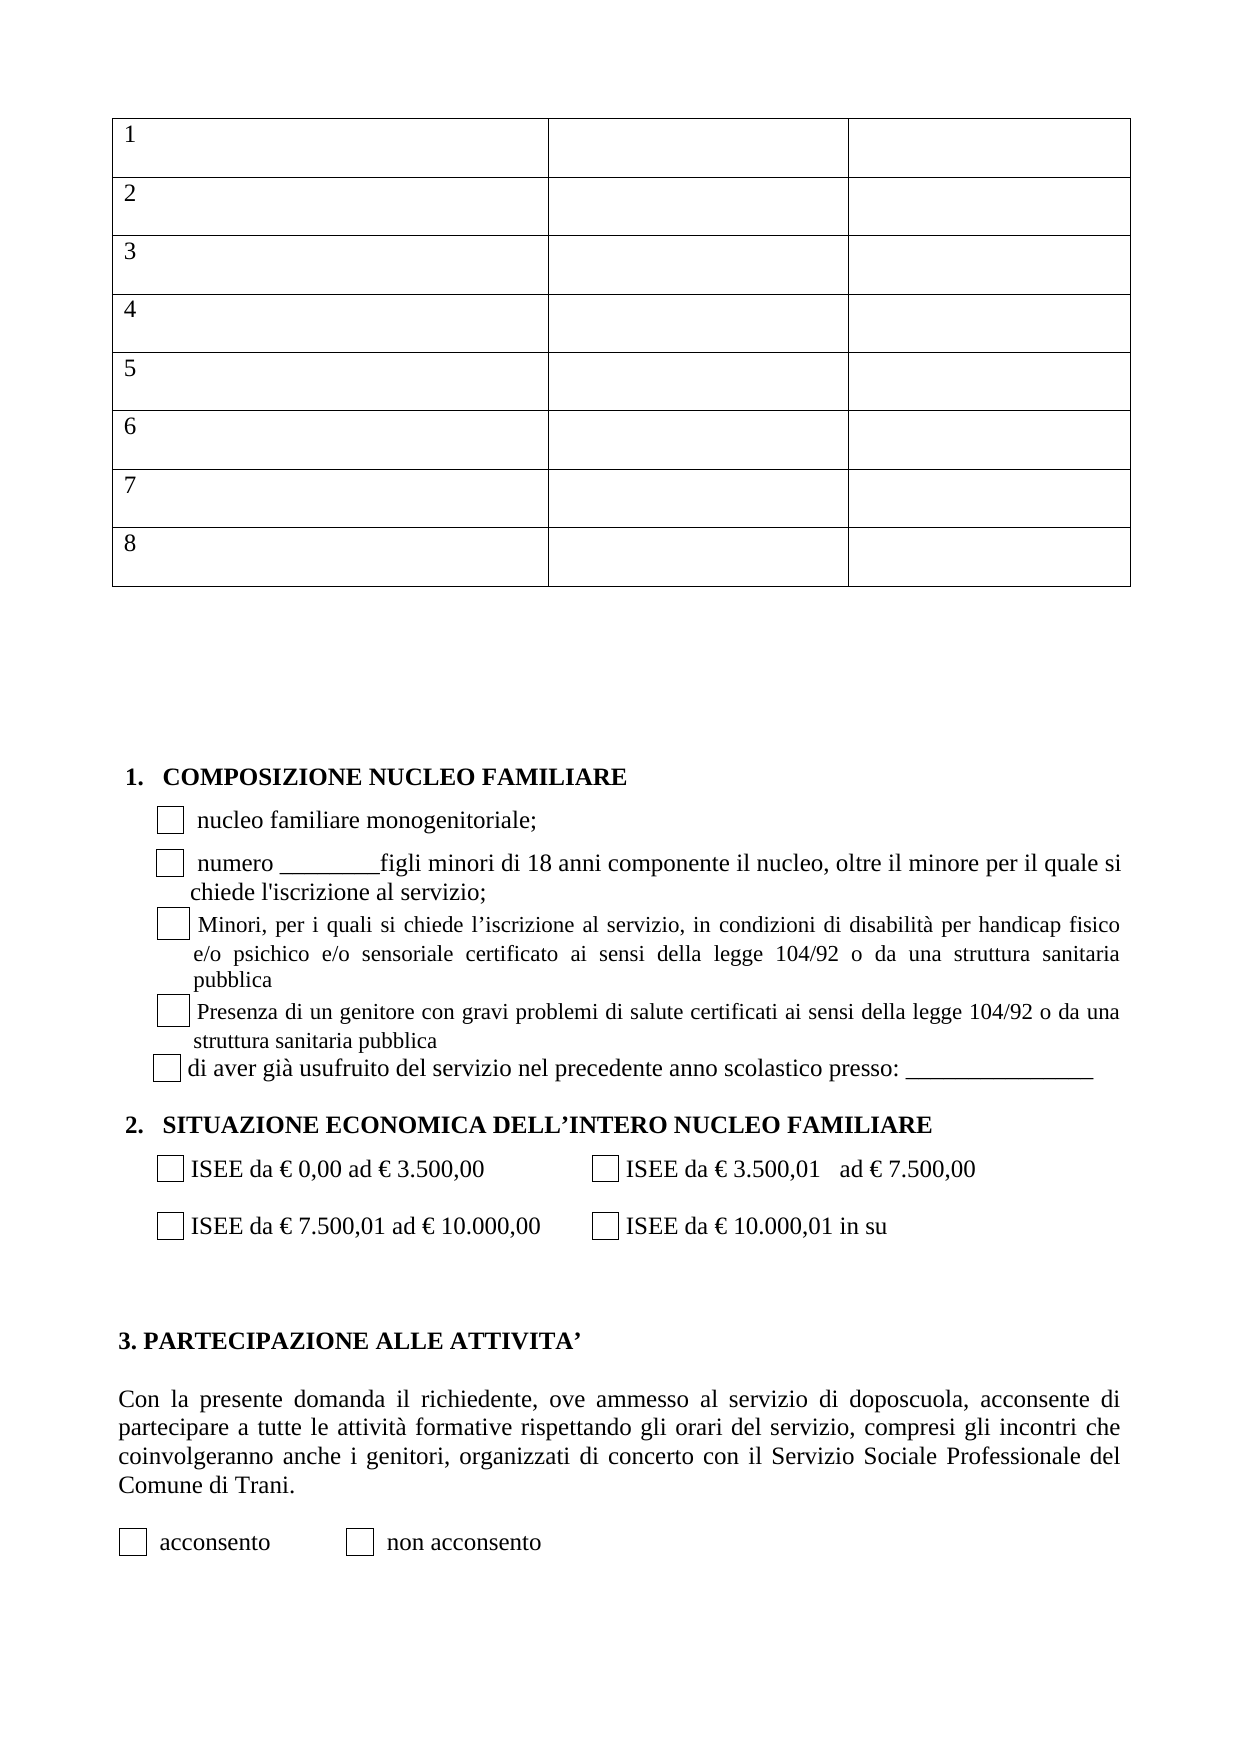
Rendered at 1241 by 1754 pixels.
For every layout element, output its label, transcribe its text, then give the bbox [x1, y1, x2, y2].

table_cell [849, 470, 1130, 527]
table_cell [849, 353, 1130, 410]
table_cell [549, 178, 848, 235]
text Minori, per i quali si chiede l’iscrizione al servizio, in condizioni di disabilità per handicap fisico e/o psichico e/o sensoriale certificato ai sensi della legge 104/92 o da una struttura sanitaria pubblica [156, 906, 1122, 993]
table_cell 5 [113, 353, 548, 410]
text nucleo familiare monogenitoriale; [156, 805, 1131, 834]
list COMPOSIZIONE NUCLEO FAMILIARE [125, 762, 1131, 791]
text 3. PARTECIPAZIONE ALLE ATTIVITA’ [118, 1326, 1122, 1355]
table_cell [849, 528, 1130, 586]
table_cell 1 [113, 119, 548, 177]
table_cell [849, 178, 1130, 235]
table_cell 3 [113, 236, 548, 293]
table_cell [549, 528, 848, 586]
text Presenza di un genitore con gravi problemi di salute certificati ai sensi della legge 104/92 o da una struttura sanitaria pubblica [156, 993, 1122, 1053]
text ISEE da € 7.500,01 ad € 10.000,00 ISEE da € 10.000,01 in su [156, 1211, 1122, 1240]
table_cell [549, 411, 848, 469]
table_cell [549, 119, 848, 177]
table_cell 2 [113, 178, 548, 235]
table_cell [549, 295, 848, 352]
list SITUAZIONE ECONOMICA DELL’INTERO NUCLEO FAMILIARE [125, 1111, 1122, 1139]
table_cell [549, 353, 848, 410]
table_cell 7 [113, 470, 548, 527]
table_cell 6 [113, 411, 548, 469]
table_cell 4 [113, 295, 548, 352]
text di aver già usufruito del servizio nel precedente anno scolastico presso: _______________ [152, 1053, 1122, 1082]
table_cell [549, 470, 848, 527]
table_cell [849, 236, 1130, 293]
text acconsento non acconsento [118, 1527, 1122, 1556]
text numero ________figli minori di 18 anni componente il nucleo, oltre il minore per il quale si chiede l'iscrizione al servizio; [155, 848, 1122, 906]
table_cell [849, 295, 1130, 352]
text Con la presente domanda il richiedente, ove ammesso al servizio di doposcuola, acconsente di partecipare a tutte le attività formative rispettando gli orari del servizio, compresi gli incontri che coinvolgeranno anche i genitori, organizzati di concerto con il Servizio Sociale Professionale del Comune di Trani. [118, 1355, 1122, 1499]
table_cell [549, 236, 848, 293]
text ISEE da € 0,00 ad € 3.500,00 ISEE da € 3.500,01 ad € 7.500,00 [156, 1154, 1122, 1182]
table_cell [849, 411, 1130, 469]
table_cell [849, 119, 1130, 177]
table_cell 8 [113, 528, 548, 586]
